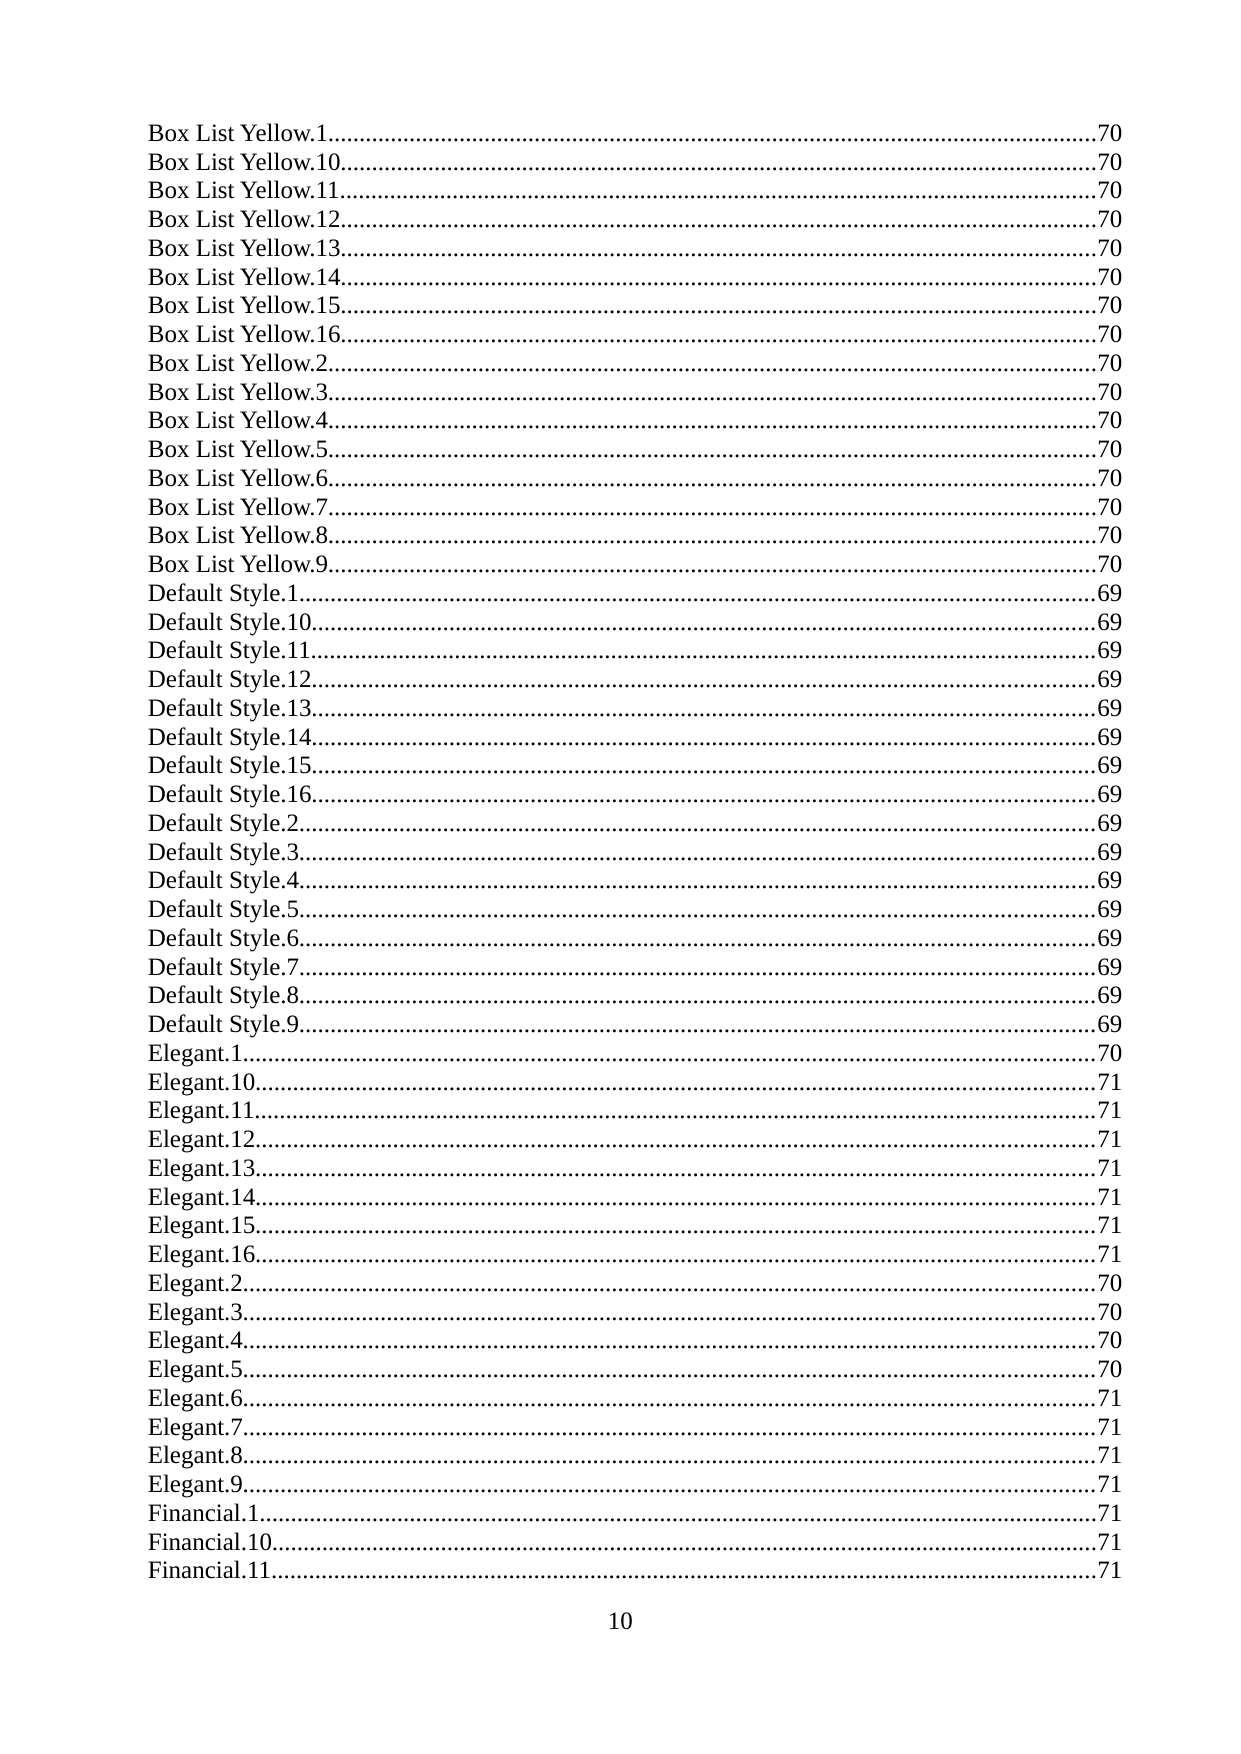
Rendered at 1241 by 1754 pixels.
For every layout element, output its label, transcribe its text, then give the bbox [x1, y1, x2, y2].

text Default Style.10 69 [148, 607, 1122, 636]
text Box List Yellow.15 70 [148, 291, 1122, 319]
text Box List Yellow.1 70 [148, 118, 1122, 147]
text Elegant.16 71 [148, 1239, 1122, 1268]
text Box List Yellow.3 70 [148, 377, 1122, 406]
text Default Style.9 69 [148, 1009, 1122, 1038]
text Box List Yellow.14 70 [148, 262, 1122, 291]
text Box List Yellow.7 70 [148, 492, 1122, 521]
text Elegant.8 71 [148, 1441, 1122, 1469]
text Box List Yellow.11 70 [148, 176, 1122, 204]
text Elegant.7 71 [148, 1412, 1122, 1441]
text Elegant.13 71 [148, 1153, 1122, 1182]
text Elegant.10 71 [148, 1067, 1122, 1096]
text Default Style.7 69 [148, 952, 1122, 981]
text Box List Yellow.10 70 [148, 147, 1122, 176]
text Box List Yellow.13 70 [148, 233, 1122, 262]
text Default Style.12 69 [148, 664, 1122, 693]
text Elegant.11 71 [148, 1096, 1122, 1124]
text Financial.1 71 [148, 1498, 1122, 1527]
text Default Style.2 69 [148, 808, 1122, 837]
text Default Style.1 69 [148, 578, 1122, 607]
text Elegant.2 70 [148, 1268, 1122, 1297]
text Elegant.14 71 [148, 1182, 1122, 1211]
text Elegant.9 71 [148, 1469, 1122, 1498]
text Box List Yellow.2 70 [148, 348, 1122, 377]
text Elegant.12 71 [148, 1124, 1122, 1153]
text Default Style.15 69 [148, 751, 1122, 779]
text Default Style.14 69 [148, 722, 1122, 751]
text Default Style.3 69 [148, 837, 1122, 866]
text Default Style.8 69 [148, 981, 1122, 1009]
text Box List Yellow.5 70 [148, 434, 1122, 463]
text Default Style.6 69 [148, 923, 1122, 952]
text Box List Yellow.8 70 [148, 521, 1122, 549]
text Elegant.6 71 [148, 1383, 1122, 1412]
text Elegant.1 70 [148, 1038, 1122, 1067]
text Box List Yellow.16 70 [148, 319, 1122, 348]
text Box List Yellow.4 70 [148, 406, 1122, 434]
text Box List Yellow.6 70 [148, 463, 1122, 492]
text Elegant.3 70 [148, 1297, 1122, 1326]
text Default Style.13 69 [148, 693, 1122, 722]
text Financial.10 71 [148, 1527, 1122, 1556]
text Box List Yellow.12 70 [148, 204, 1122, 233]
text Elegant.4 70 [148, 1326, 1122, 1354]
text Financial.11 71 [148, 1556, 1122, 1584]
text Box List Yellow.9 70 [148, 549, 1122, 578]
text Default Style.11 69 [148, 636, 1122, 664]
text Elegant.15 71 [148, 1211, 1122, 1239]
text Elegant.5 70 [148, 1354, 1122, 1383]
text Default Style.4 69 [148, 866, 1122, 894]
text Default Style.5 69 [148, 894, 1122, 923]
text Default Style.16 69 [148, 779, 1122, 808]
